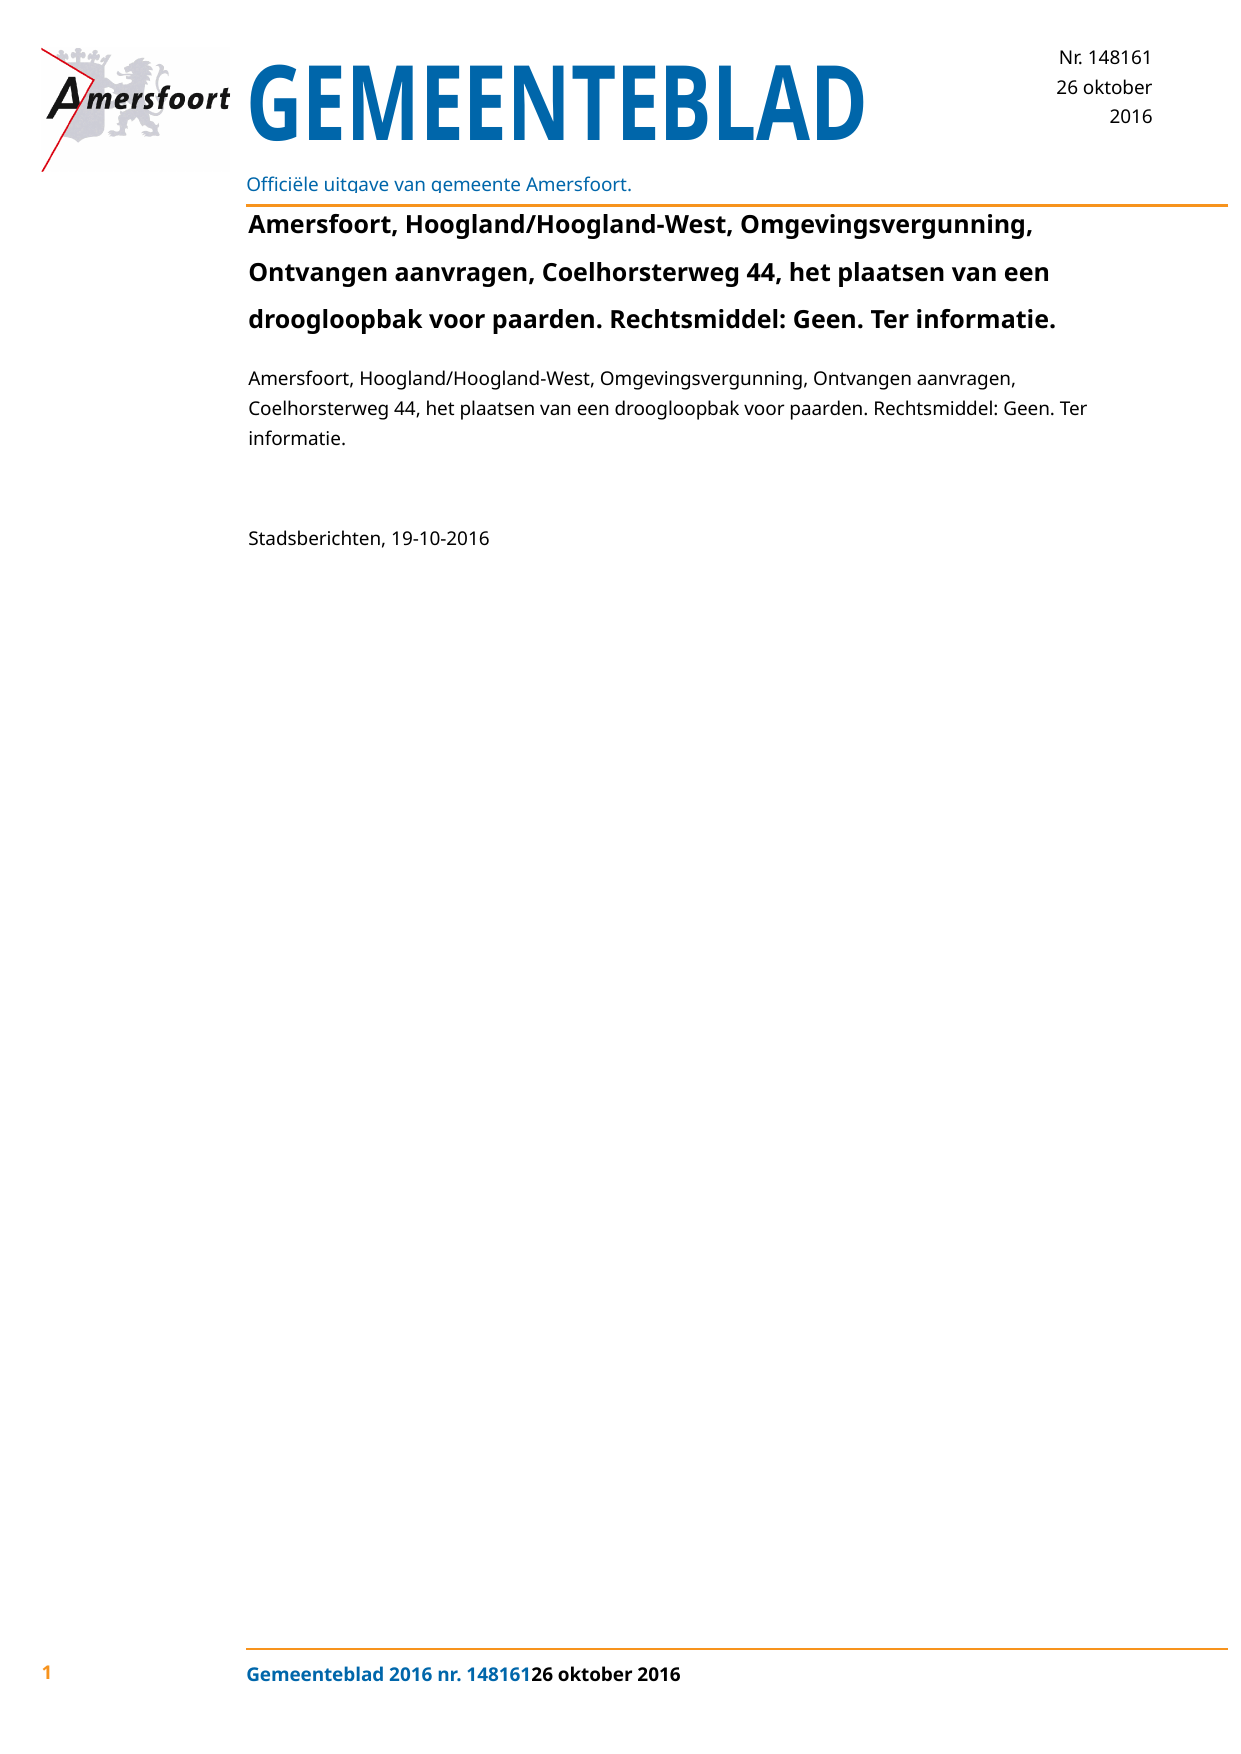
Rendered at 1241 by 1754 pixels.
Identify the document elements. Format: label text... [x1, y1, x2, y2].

text Stadsberichten, 19-10-2016 [248, 526, 1152, 551]
text Amersfoort, Hoogland/Hoogland-West, Omgevingsvergunning, Ontvangen aanvragen, Coelhorsterweg 44, het plaatsen van een droogloopbak voor paarden. Rechtsmiddel: Geen. Ter informatie. [248, 207, 1152, 336]
picture [41, 47, 231, 172]
text Amersfoort, Hoogland/Hoogland-West, Omgevingsvergunning, Ontvangen aanvragen, Coelhorsterweg 44, het plaatsen van een droogloopbak voor paarden. Rechtsmiddel: Geen. Ter informatie. [248, 366, 1152, 450]
